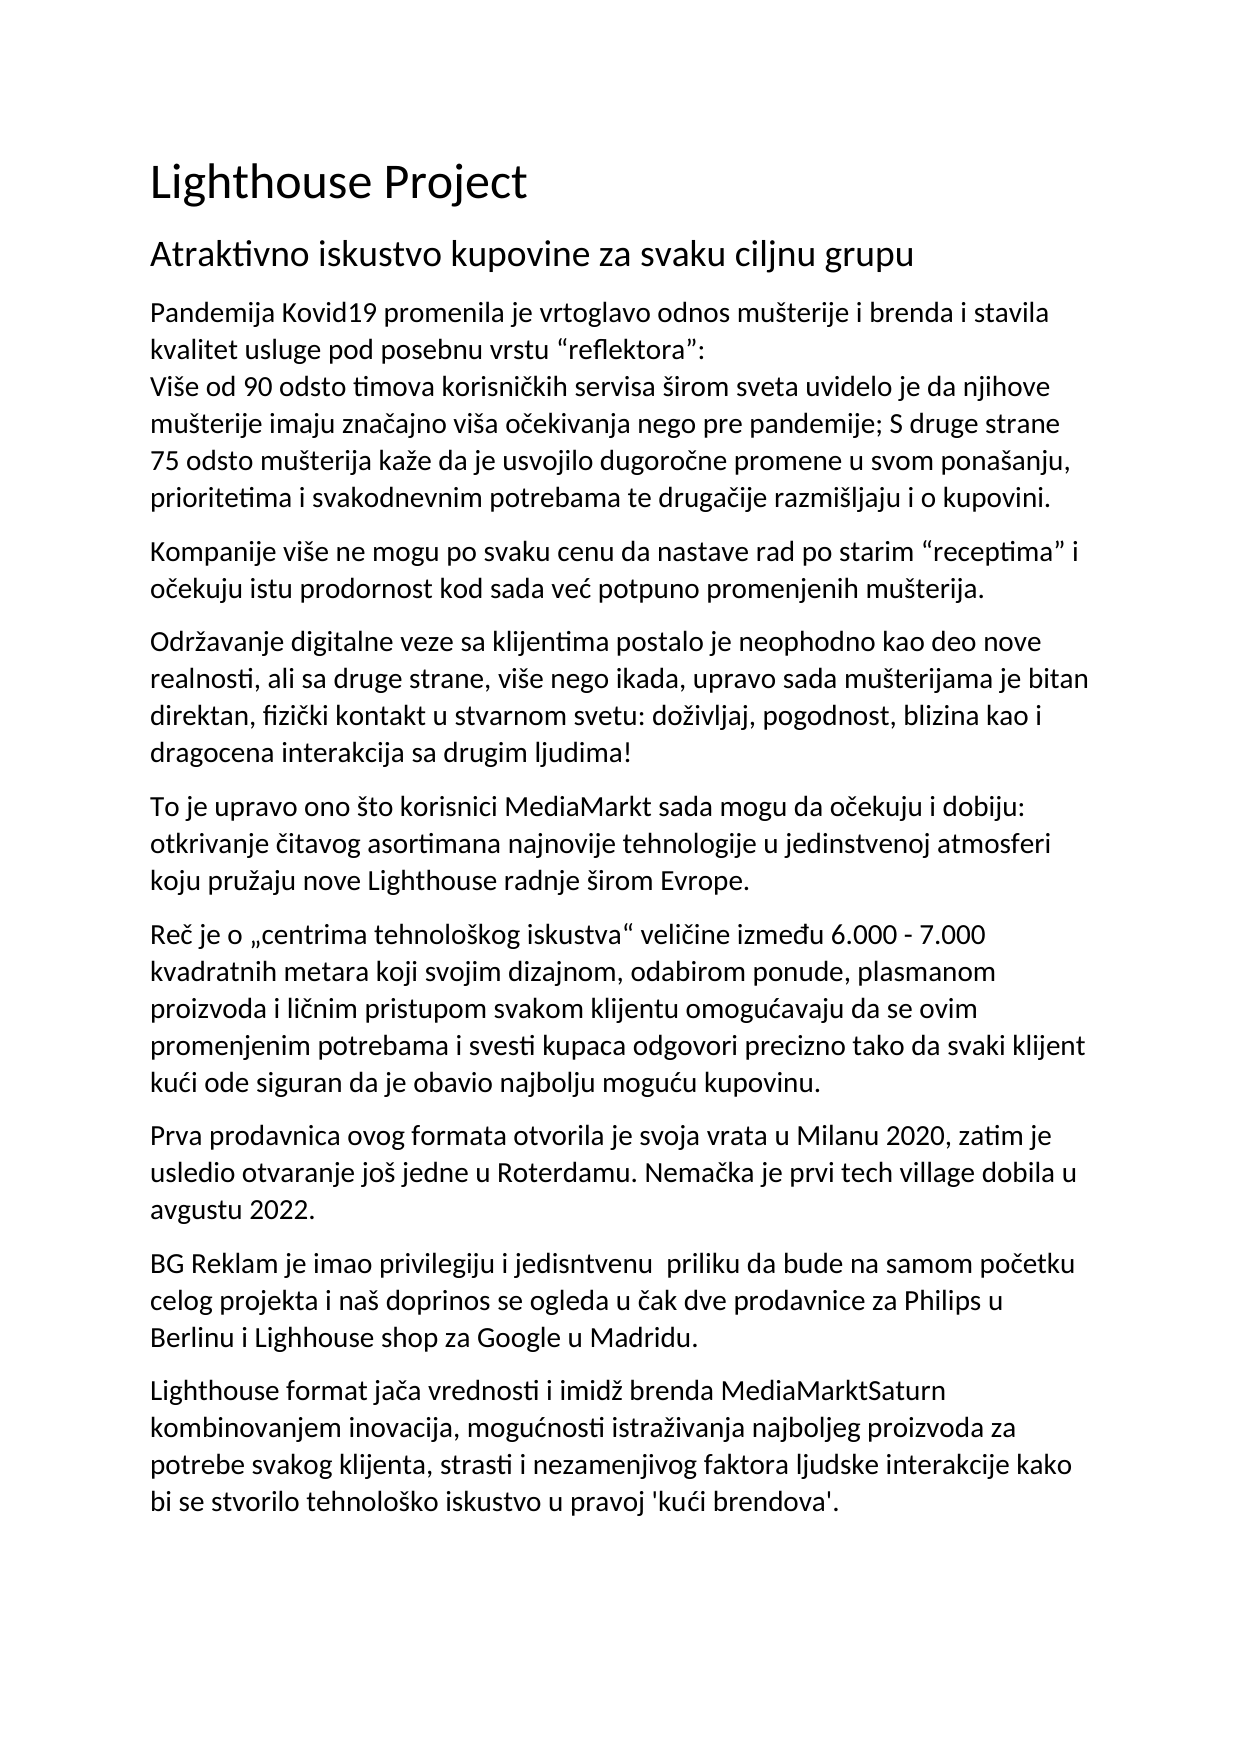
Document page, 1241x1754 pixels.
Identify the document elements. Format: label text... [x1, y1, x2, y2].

text To je upravo ono što korisnici MediaMarkt sada mogu da očekuju i dobiju: otkrivanje čitavog asortimana najnovije tehnologije u jedinstvenoj atmosferi koju pružaju nove Lighthouse radnje širom Evrope. [150, 788, 1090, 898]
text Kompanije više ne mogu po svaku cenu da nastave rad po starim “receptima” i očekuju istu prodornost kod sada već potpuno promenjenih mušterija. [150, 533, 1090, 606]
text Lighthouse format jača vrednosti i imidž brenda MediaMarktSaturn kombinovanjem inovacija, mogućnosti istraživanja najboljeg proizvoda za potrebe svakog klijenta, strasti i nezamenjivog faktora ljudske interakcije kako bi se stvorilo tehnološko iskustvo u pravoj 'kući brendova'. [150, 1372, 1090, 1519]
text Atraktivno iskustvo kupovine za svaku ciljnu grupu [150, 230, 1090, 276]
text Lighthouse Project [150, 150, 1090, 211]
text Reč je o „centrima tehnološkog iskustva“ veličine između 6.000 - 7.000 kvadratnih metara koji svojim dizajnom, odabirom ponude, plasmanom proizvoda i ličnim pristupom svakom klijentu omogućavaju da se ovim promenjenim potrebama i svesti kupaca odgovori precizno tako da svaki klijent kući ode siguran da je obavio najbolju moguću kupovinu. [150, 916, 1090, 1099]
text Održavanje digitalne veze sa klijentima postalo je neophodno kao deo nove realnosti, ali sa druge strane, više nego ikada, upravo sada mušterijama je bitan direktan, fizički kontakt u stvarnom svetu: doživljaj, pogodnost, blizina kao i dragocena interakcija sa drugim ljudima! [150, 623, 1090, 770]
text BG Reklam je imao privilegiju i jedisntvenu priliku da bude na samom početku celog projekta i naš doprinos se ogleda u čak dve prodavnice za Philips u Berlinu i Lighhouse shop za Google u Madridu. [150, 1245, 1090, 1354]
text Prva prodavnica ovog formata otvorila je svoja vrata u Milanu 2020, zatim je usledio otvaranje još jedne u Roterdamu. Nemačka je prvi tech village dobila u avgustu 2022. [150, 1117, 1090, 1227]
text Pandemija Kovid19 promenila je vrtoglavo odnos mušterije i brenda i stavila kvalitet usluge pod posebnu vrstu “reflektora”: Više od 90 odsto timova korisničkih servisa širom sveta uvidelo je da njihove mušterije imaju značajno viša očekivanja nego pre pandemije; S druge strane 75 odsto mušterija kaže da je usvojilo dugoročne promene u svom ponašanju, prioritetima i svakodnevnim potrebama te drugačije razmišljaju i o kupovini. [150, 294, 1090, 515]
